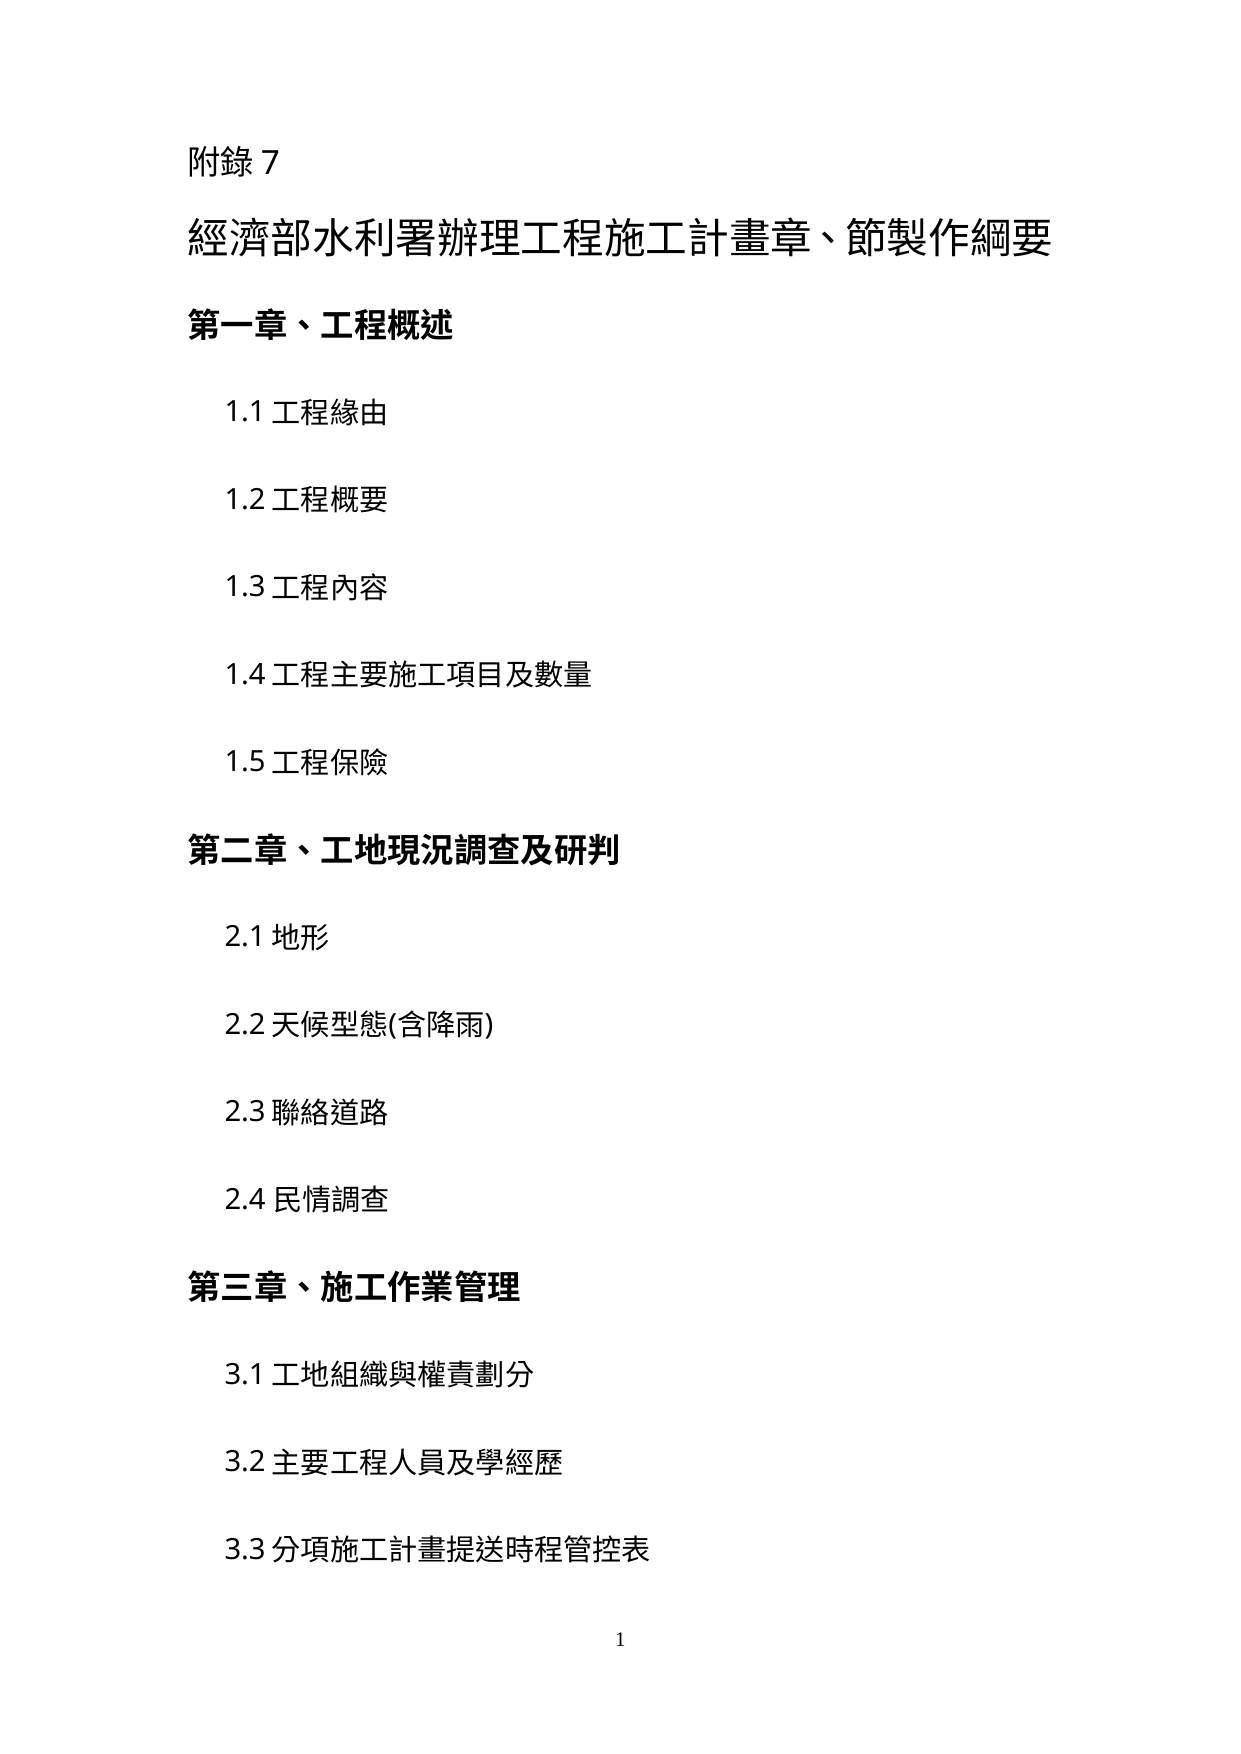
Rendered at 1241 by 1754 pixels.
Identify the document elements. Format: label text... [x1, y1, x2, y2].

subtitle 2.2天候型態(含降雨) [224, 985, 1053, 1060]
subtitle 1.2工程概要 [224, 460, 1053, 535]
subtitle 1.4工程主要施工項目及數量 [224, 635, 1053, 710]
subtitle 第一章、工程概述 [187, 285, 1047, 360]
subtitle 1.1工程緣由 [224, 373, 1053, 448]
text 附錄7 [187, 123, 1053, 198]
subtitle 2.4 民情調查 [224, 1160, 1053, 1235]
subtitle 1.5工程保險 [224, 723, 1053, 798]
subtitle 2.3聯絡道路 [224, 1073, 1053, 1148]
subtitle 3.2主要工程人員及學經歷 [224, 1423, 1053, 1498]
subtitle 1.3工程內容 [224, 548, 1053, 623]
subtitle 第三章、施工作業管理 [187, 1248, 1047, 1323]
subtitle 3.3分項施工計畫提送時程管控表 [224, 1510, 1053, 1585]
subtitle 第二章、工地現況調查及研判 [187, 810, 1053, 885]
subtitle 3.1工地組織與權責劃分 [224, 1335, 1053, 1410]
text 經濟部水利署辦理工程施工計畫章、節製作綱要 [187, 198, 1053, 273]
subtitle 2.1地形 [224, 898, 1053, 973]
